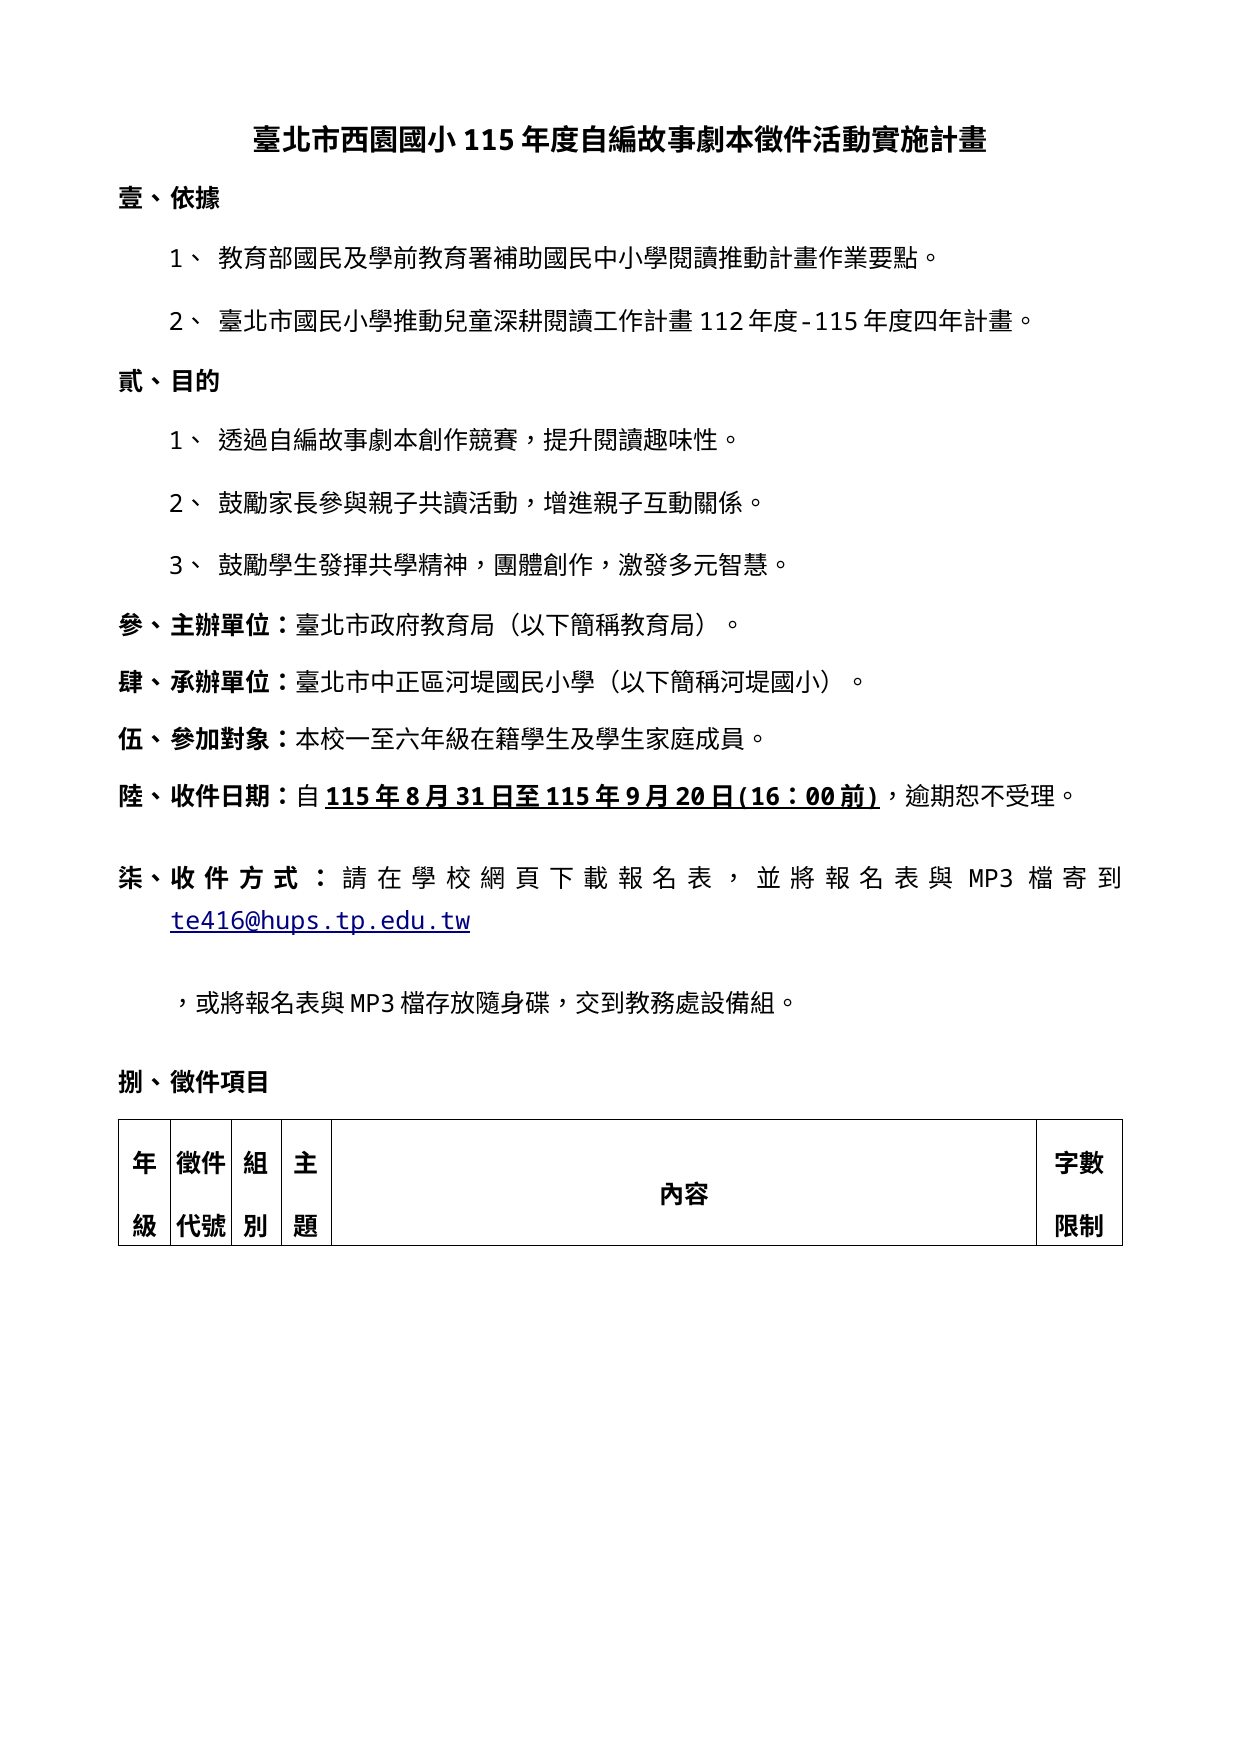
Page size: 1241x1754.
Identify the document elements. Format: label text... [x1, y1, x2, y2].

table_header 內容 [332, 1120, 1036, 1245]
list 目的 [118, 361, 1122, 397]
list 臺北市國民小學推動兒童深耕閱讀工作計畫112年度-115年度四年計畫。 [168, 278, 1122, 340]
list 徵件項目 [118, 1062, 1122, 1098]
list 收件方式：請在學校網頁下載報名表，並將報名表與MP3檔寄到 te416@hups.tp.edu.tw [118, 854, 1122, 937]
list 透過自編故事劇本創作競賽，提升閱讀趣味性。 [168, 397, 1122, 460]
list 依據 [118, 179, 1122, 215]
table_header 主題 [282, 1120, 331, 1245]
table_header 字數 限制 [1037, 1120, 1122, 1245]
list 鼓勵學生發揮共學精神，團體創作，激發多元智慧。 [168, 522, 1122, 585]
list 鼓勵家長參與親子共讀活動，增進親子互動關係。 [168, 460, 1122, 522]
list 收件日期：自115年8月31日至115年9月20日(16：00前)，逾期恕不受理。 [118, 776, 1122, 813]
list 教育部國民及學前教育署補助國民中小學閱讀推動計畫作業要點。 [168, 215, 1122, 278]
text ，或將報名表與MP3檔存放隨身碟，交到教務處設備組。 [170, 979, 1122, 1021]
list 承辦單位：臺北市中正區河堤國民小學（以下簡稱河堤國小）。 [118, 662, 1122, 699]
list 主辦單位：臺北市政府教育局（以下簡稱教育局）。 [118, 605, 1122, 642]
list 參加對象：本校一至六年級在籍學生及學生家庭成員。 [118, 719, 1122, 756]
table_header 年 級 [119, 1120, 170, 1245]
table_header 組別 [232, 1120, 281, 1245]
text 臺北市西園國小115年度自編故事劇本徵件活動實施計畫 [118, 96, 1122, 158]
table_header 徵件代號 [171, 1120, 231, 1245]
